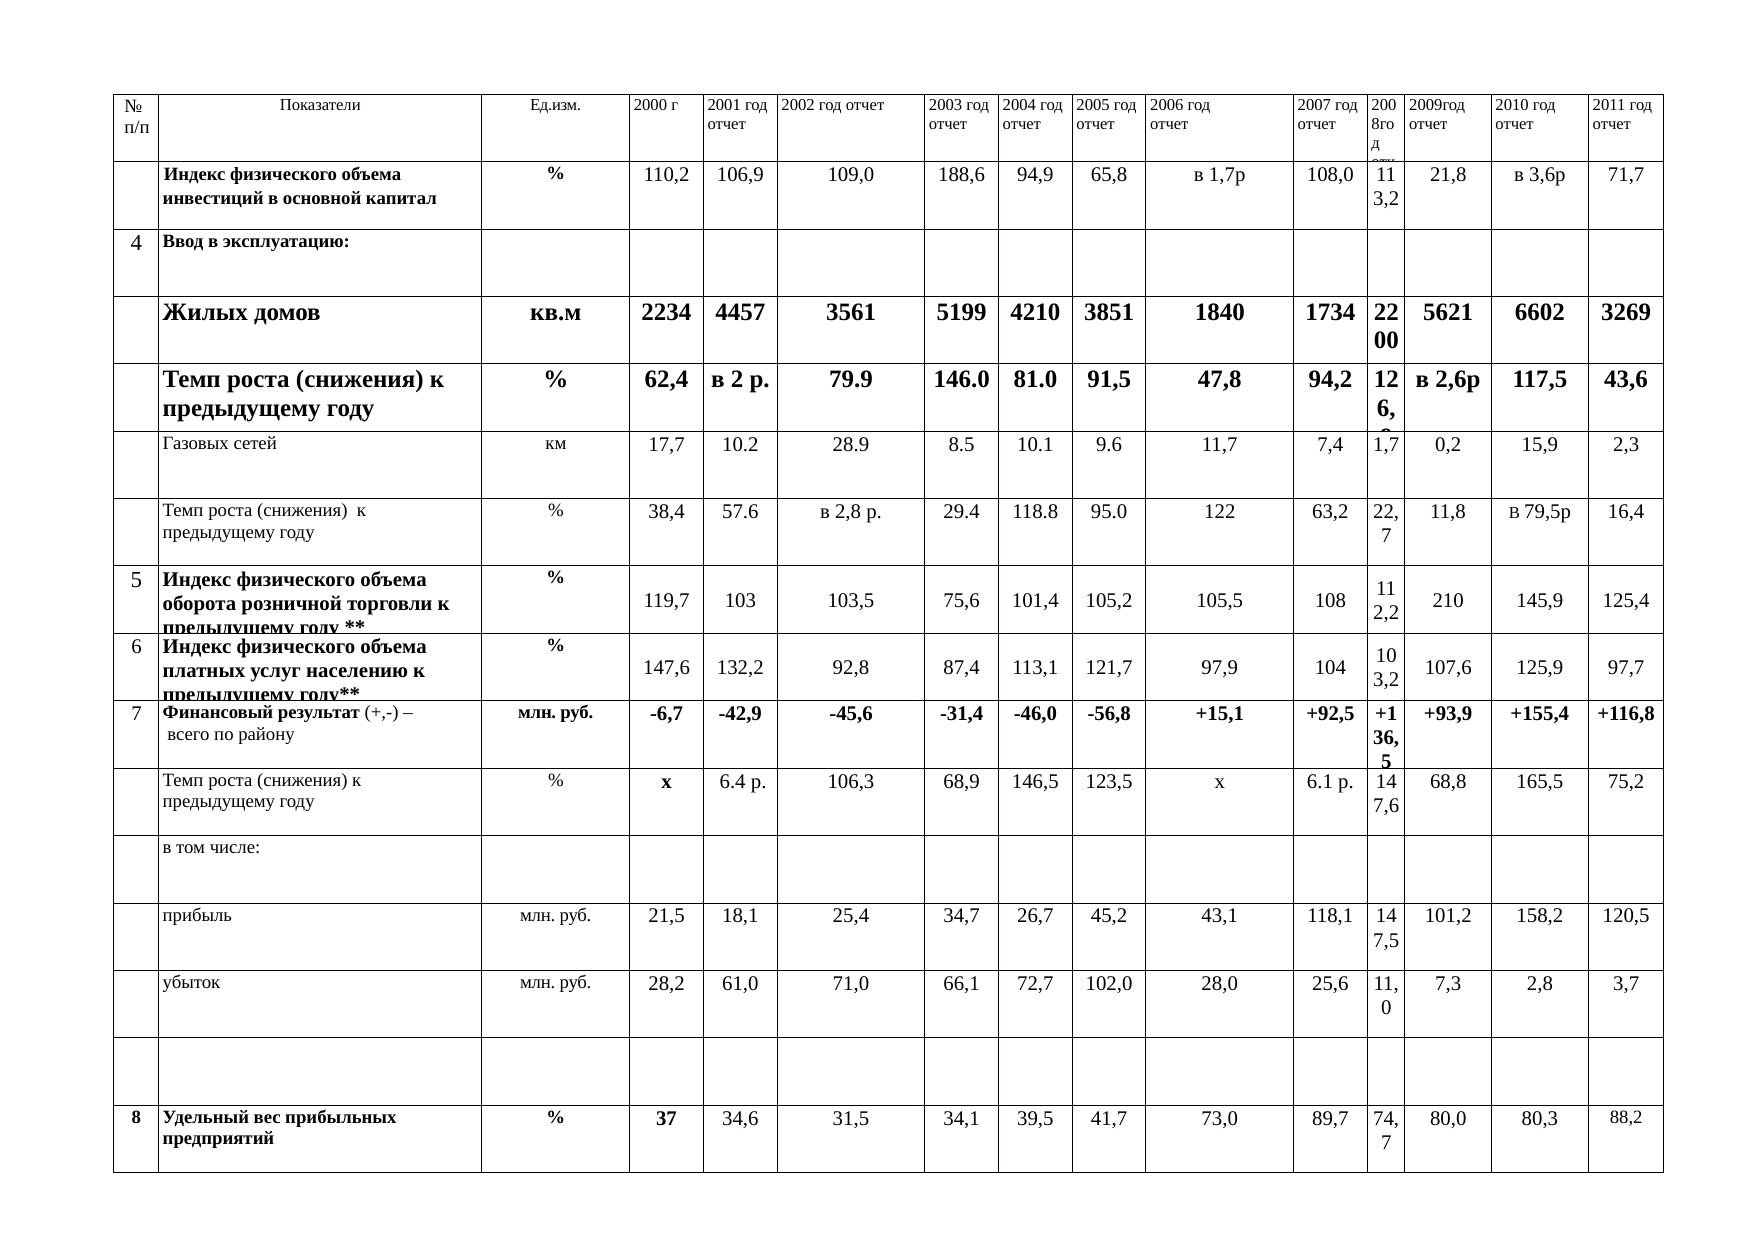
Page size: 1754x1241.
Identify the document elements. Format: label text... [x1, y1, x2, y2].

table_cell [1368, 230, 1404, 296]
table_header 2002 год отчет [778, 95, 924, 161]
table_cell 15,9 [1492, 432, 1588, 498]
table_cell % [482, 364, 629, 431]
table_cell [114, 836, 158, 902]
table_cell кв.м [482, 297, 629, 363]
table_cell 62,4 [630, 364, 703, 431]
table_cell Ввод в эксплуатацию: [159, 230, 481, 296]
table_cell +155,4 [1492, 701, 1588, 768]
table_cell 8.5 [925, 432, 998, 498]
table_cell [1492, 836, 1588, 902]
table_cell [1589, 1038, 1663, 1104]
table_cell [1146, 230, 1293, 296]
table_cell Индекс физического объема оборота розничной торговли к предыдущему году ** [159, 566, 481, 633]
table_cell 118,1 [1294, 904, 1367, 970]
table_cell 118.8 [999, 499, 1072, 565]
table_cell 29.4 [925, 499, 998, 565]
table_cell В 79,5р [1492, 499, 1588, 565]
table_cell 147,6 [630, 634, 703, 700]
table_cell 117,5 [1492, 364, 1588, 431]
table_cell 31,5 [778, 1106, 924, 1172]
table_header Ед.изм. [482, 95, 629, 161]
table_cell [114, 297, 158, 363]
table_cell +92,5 [1294, 701, 1367, 768]
table_cell -56,8 [1073, 701, 1145, 768]
table_cell [704, 836, 777, 902]
table_cell 16,4 [1589, 499, 1663, 565]
table_cell 158,2 [1492, 904, 1588, 970]
table_cell 106,3 [778, 769, 924, 835]
table_cell [778, 230, 924, 296]
table_cell 3269 [1589, 297, 1663, 363]
table_cell -6,7 [630, 701, 703, 768]
table_cell 106,9 [704, 162, 777, 228]
table_cell в 1,7р [1146, 162, 1293, 228]
table_cell 95.0 [1073, 499, 1145, 565]
table_cell 2,3 [1589, 432, 1663, 498]
table_cell 47,8 [1146, 364, 1293, 431]
table_cell 1,7 [1368, 432, 1404, 498]
table_cell Газовых сетей [159, 432, 481, 498]
table_cell [114, 971, 158, 1037]
table_cell 147,5 [1368, 904, 1404, 970]
table_cell 5621 [1405, 297, 1491, 363]
table_cell [630, 230, 703, 296]
table_cell 125,9 [1492, 634, 1588, 700]
table_cell 2,8 [1492, 971, 1588, 1037]
table_cell 7 [114, 701, 158, 768]
table_cell 113,1 [999, 634, 1072, 700]
table_cell 73,0 [1146, 1106, 1293, 1172]
table_cell -42,9 [704, 701, 777, 768]
table_header 2004 год отчет [999, 95, 1072, 161]
table_cell 1840 [1146, 297, 1293, 363]
table_cell % [482, 769, 629, 835]
table_cell 103 [704, 566, 777, 633]
table_cell [999, 230, 1072, 296]
table_cell 5 [114, 566, 158, 633]
table_cell 68,8 [1405, 769, 1491, 835]
table_cell 21,8 [1405, 162, 1491, 228]
table_cell x [630, 769, 703, 835]
table_cell 101,4 [999, 566, 1072, 633]
table_cell 94,9 [999, 162, 1072, 228]
table_cell 109,0 [778, 162, 924, 228]
table_cell 6602 [1492, 297, 1588, 363]
table_cell км [482, 432, 629, 498]
table_cell [1368, 836, 1404, 902]
table_cell 18,1 [704, 904, 777, 970]
table_cell 94,2 [1294, 364, 1367, 431]
table_cell 22,7 [1368, 499, 1404, 565]
table_cell 8 [114, 1106, 158, 1172]
table_cell 74,7 [1368, 1106, 1404, 1172]
table_header Показатели [159, 95, 481, 161]
table_cell 80,3 [1492, 1106, 1588, 1172]
table_cell [778, 1038, 924, 1104]
table_cell 6.4 р. [704, 769, 777, 835]
table_cell 122 [1146, 499, 1293, 565]
table_cell 34,6 [704, 1106, 777, 1172]
table_cell 6 [114, 634, 158, 700]
table_cell 80,0 [1405, 1106, 1491, 1172]
table_cell 1734 [1294, 297, 1367, 363]
table_cell [1492, 230, 1588, 296]
table_cell 4457 [704, 297, 777, 363]
table_cell 79.9 [778, 364, 924, 431]
table_cell [1073, 836, 1145, 902]
table_cell 68,9 [925, 769, 998, 835]
table_cell 188,6 [925, 162, 998, 228]
table_cell 88,2 [1589, 1106, 1663, 1172]
table_cell Финансовый результат (+,-) – всего по району [159, 701, 481, 768]
table_header № п/п [114, 95, 158, 161]
table_cell 28,2 [630, 971, 703, 1037]
table_cell 7,3 [1405, 971, 1491, 1037]
table_cell 28.9 [778, 432, 924, 498]
table_cell в 2,6р [1405, 364, 1491, 431]
table_cell 66,1 [925, 971, 998, 1037]
table_cell 132,2 [704, 634, 777, 700]
table_cell 65,8 [1073, 162, 1145, 228]
table_cell 71,7 [1589, 162, 1663, 228]
table_cell 34,1 [925, 1106, 998, 1172]
table_cell -46,0 [999, 701, 1072, 768]
table_cell [778, 836, 924, 902]
table_cell 6.1 р. [1294, 769, 1367, 835]
table_cell 145,9 [1492, 566, 1588, 633]
table_cell [999, 1038, 1072, 1104]
table_cell 147,6 [1368, 769, 1404, 835]
table_cell 0,2 [1405, 432, 1491, 498]
table_cell % [482, 499, 629, 565]
table_cell [114, 904, 158, 970]
table_cell [114, 432, 158, 498]
table_cell Темп роста (снижения) к предыдущему году [159, 364, 481, 431]
table_cell 92,8 [778, 634, 924, 700]
table_cell [1294, 1038, 1367, 1104]
table_cell убыток [159, 971, 481, 1037]
table_cell 104 [1294, 634, 1367, 700]
table_cell 97,9 [1146, 634, 1293, 700]
table_cell 146.0 [925, 364, 998, 431]
table_cell 3,7 [1589, 971, 1663, 1037]
table_cell в 2,8 р. [778, 499, 924, 565]
table_cell 101,2 [1405, 904, 1491, 970]
table_cell [925, 1038, 998, 1104]
table_cell 72,7 [999, 971, 1072, 1037]
table_cell [1146, 836, 1293, 902]
table_cell % [482, 1106, 629, 1172]
table_cell -31,4 [925, 701, 998, 768]
table_cell 97,7 [1589, 634, 1663, 700]
table_cell % [482, 634, 629, 700]
table_cell [704, 1038, 777, 1104]
table_header 2009год отчет [1405, 95, 1491, 161]
table_cell [1405, 836, 1491, 902]
table_cell 110,2 [630, 162, 703, 228]
table_header 2008год отчет [1368, 95, 1404, 161]
table_cell 57.6 [704, 499, 777, 565]
table_cell [1073, 1038, 1145, 1104]
table_cell +116,8 [1589, 701, 1663, 768]
table_header 2010 год отчет [1492, 95, 1588, 161]
table_cell [630, 836, 703, 902]
table_cell [482, 1038, 629, 1104]
table_cell 10.2 [704, 432, 777, 498]
table_cell 3851 [1073, 297, 1145, 363]
table_cell Удельный вес прибыльных предприятий [159, 1106, 481, 1172]
table_cell 75,6 [925, 566, 998, 633]
table_header 2011 год отчет [1589, 95, 1663, 161]
table_cell [482, 230, 629, 296]
table_header 2006 год отчет [1146, 95, 1293, 161]
table_cell 38,4 [630, 499, 703, 565]
table_cell 39,5 [999, 1106, 1072, 1172]
table_cell 102,0 [1073, 971, 1145, 1037]
table_cell Жилых домов [159, 297, 481, 363]
table_cell [114, 1038, 158, 1104]
table_cell [1294, 230, 1367, 296]
table_cell в 2 р. [704, 364, 777, 431]
table_cell 11,7 [1146, 432, 1293, 498]
table_cell 34,7 [925, 904, 998, 970]
table_cell x [1146, 769, 1293, 835]
table_cell [1294, 836, 1367, 902]
table_cell 25,4 [778, 904, 924, 970]
table_cell [159, 1038, 481, 1104]
table_cell 7,4 [1294, 432, 1367, 498]
table_cell 105,2 [1073, 566, 1145, 633]
table_cell [1589, 230, 1663, 296]
table_cell [630, 1038, 703, 1104]
table_header 2007 год отчет [1294, 95, 1367, 161]
table_cell 89,7 [1294, 1106, 1367, 1172]
table_cell 91,5 [1073, 364, 1145, 431]
table_cell [704, 230, 777, 296]
table_cell 210 [1405, 566, 1491, 633]
table_cell 71,0 [778, 971, 924, 1037]
table_cell прибыль [159, 904, 481, 970]
table_cell 26,7 [999, 904, 1072, 970]
table_cell [114, 364, 158, 431]
table_cell 75,2 [1589, 769, 1663, 835]
table_cell [1405, 230, 1491, 296]
table_cell 4210 [999, 297, 1072, 363]
table_cell 121,7 [1073, 634, 1145, 700]
table_cell 61,0 [704, 971, 777, 1037]
table_cell [925, 230, 998, 296]
table_cell 103,2 [1368, 634, 1404, 700]
table_cell в 3,6р [1492, 162, 1588, 228]
table_cell 43,6 [1589, 364, 1663, 431]
table_cell % [482, 162, 629, 228]
table_cell Темп роста (снижения) к предыдущему году [159, 769, 481, 835]
table_cell [1492, 1038, 1588, 1104]
table_cell 112,2 [1368, 566, 1404, 633]
table_header 2003 год отчет [925, 95, 998, 161]
table_cell 11,0 [1368, 971, 1404, 1037]
table_cell 43,1 [1146, 904, 1293, 970]
table_cell [114, 769, 158, 835]
table_cell 21,5 [630, 904, 703, 970]
table_cell 10.1 [999, 432, 1072, 498]
table_cell Индекс физического объема инвестиций в основной капитал [159, 162, 481, 228]
table_cell 165,5 [1492, 769, 1588, 835]
table_cell 5199 [925, 297, 998, 363]
table_cell 2234 [630, 297, 703, 363]
table_cell млн. руб. [482, 971, 629, 1037]
table_cell 108 [1294, 566, 1367, 633]
table_cell 103,5 [778, 566, 924, 633]
table_cell -45,6 [778, 701, 924, 768]
table_cell 125,4 [1589, 566, 1663, 633]
table_cell [114, 162, 158, 228]
table_cell [925, 836, 998, 902]
table_header 2005 год отчет [1073, 95, 1145, 161]
table_cell [482, 836, 629, 902]
table_cell 2200 [1368, 297, 1404, 363]
table_cell Индекс физического объема платных услуг населению к предыдущему году** [159, 634, 481, 700]
table_cell 105,5 [1146, 566, 1293, 633]
table_cell млн. руб. [482, 701, 629, 768]
table_header 2001 год отчет [704, 95, 777, 161]
table_cell 25,6 [1294, 971, 1367, 1037]
table_cell млн. руб. [482, 904, 629, 970]
table_cell 120,5 [1589, 904, 1663, 970]
table_cell % [482, 566, 629, 633]
table_cell 146,5 [999, 769, 1072, 835]
table_cell 37 [630, 1106, 703, 1172]
table_cell 113,2 [1368, 162, 1404, 228]
table_cell [999, 836, 1072, 902]
table_cell 3561 [778, 297, 924, 363]
table_cell 45,2 [1073, 904, 1145, 970]
table_cell 123,5 [1073, 769, 1145, 835]
table_cell [114, 499, 158, 565]
table_cell в том числе: [159, 836, 481, 902]
table_cell [1405, 1038, 1491, 1104]
table_cell 108,0 [1294, 162, 1367, 228]
table_cell 87,4 [925, 634, 998, 700]
table_cell [1073, 230, 1145, 296]
table_cell [1146, 1038, 1293, 1104]
table_cell +93,9 [1405, 701, 1491, 768]
table_cell 9.6 [1073, 432, 1145, 498]
table_cell +15,1 [1146, 701, 1293, 768]
table_cell 11,8 [1405, 499, 1491, 565]
table_cell 17,7 [630, 432, 703, 498]
table_cell 107,6 [1405, 634, 1491, 700]
table_cell Темп роста (снижения) к предыдущему году [159, 499, 481, 565]
table_cell 63,2 [1294, 499, 1367, 565]
table_cell 4 [114, 230, 158, 296]
table_cell 28,0 [1146, 971, 1293, 1037]
table_cell [1368, 1038, 1404, 1104]
table_header 2000 г [630, 95, 703, 161]
table_cell 81.0 [999, 364, 1072, 431]
table_cell 41,7 [1073, 1106, 1145, 1172]
table_cell [1589, 836, 1663, 902]
table_cell 119,7 [630, 566, 703, 633]
